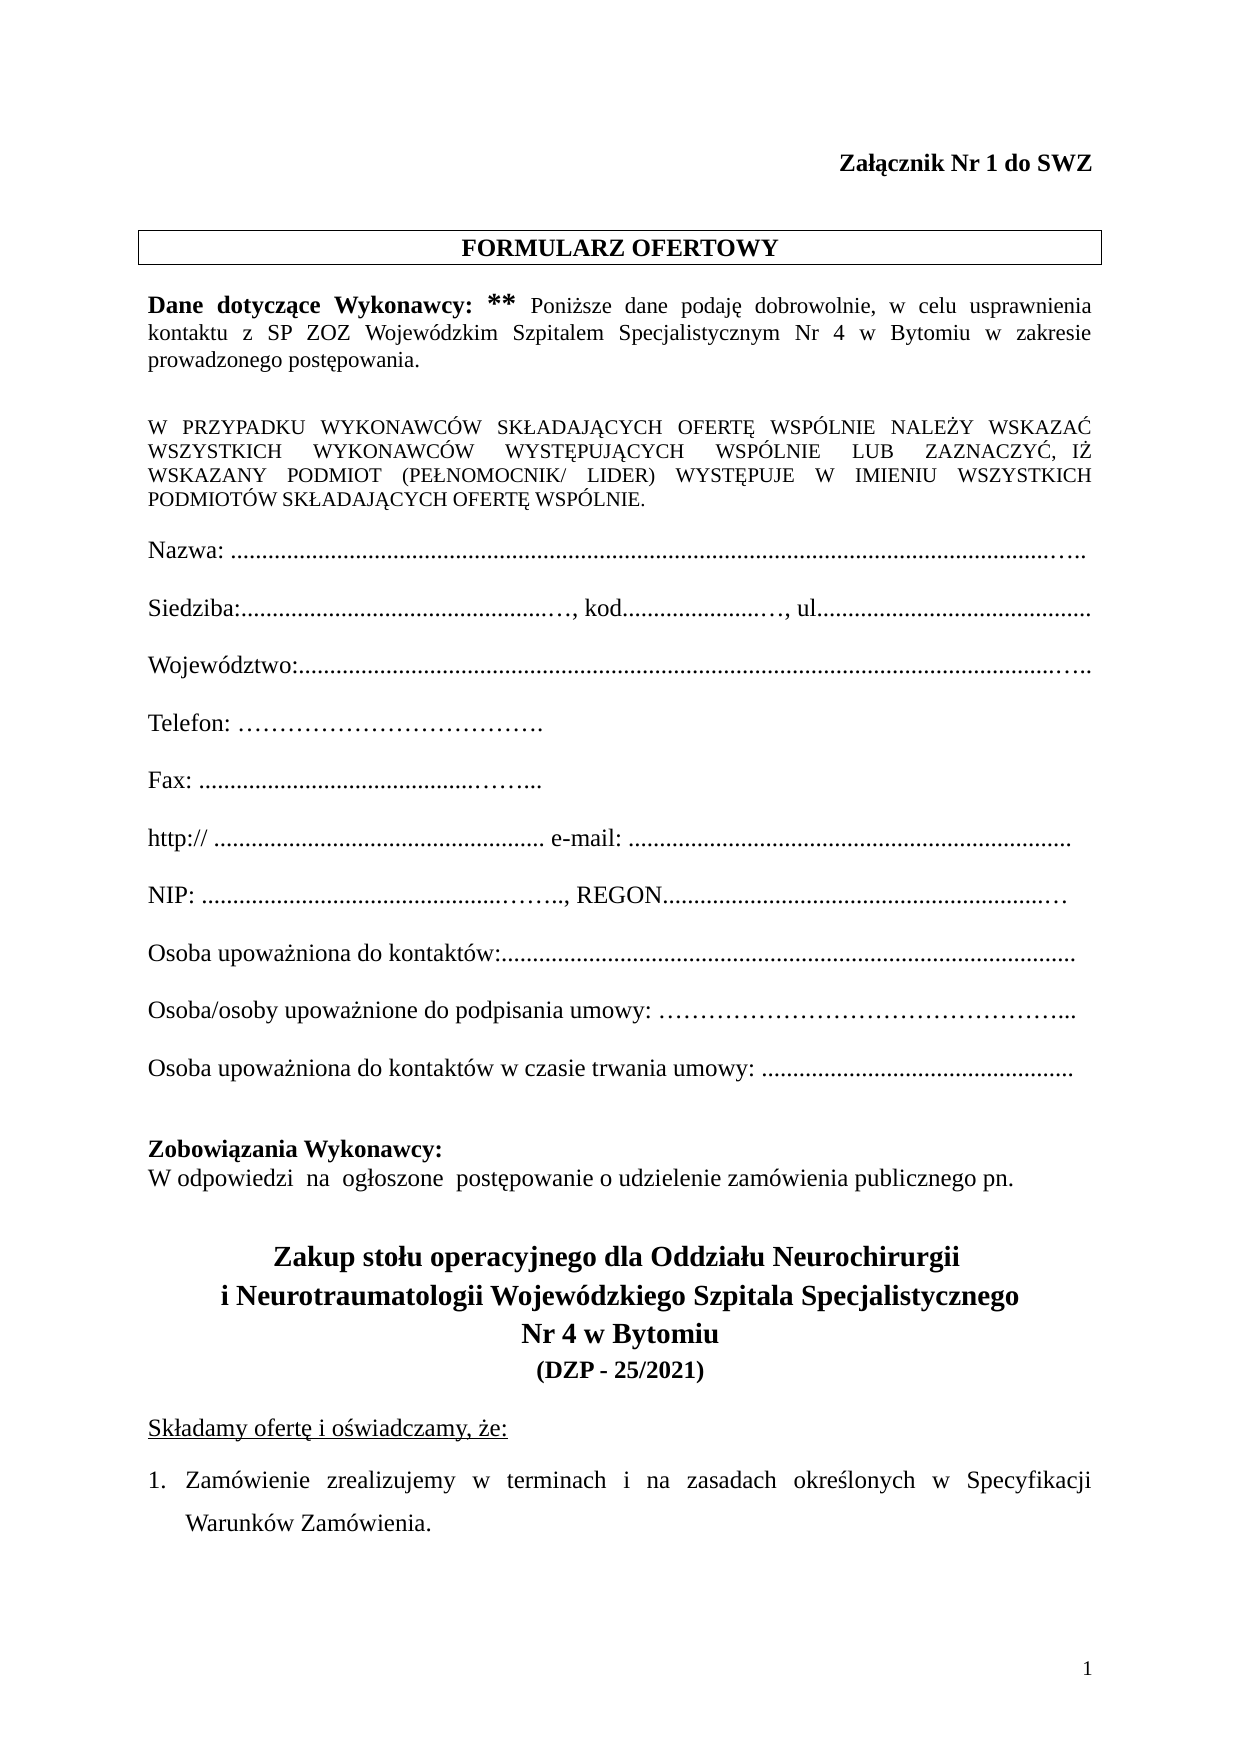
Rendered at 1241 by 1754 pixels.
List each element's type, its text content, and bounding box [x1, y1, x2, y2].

text Województwo:.........................................................................................................................….. [148, 651, 1092, 679]
subtitle Zobowiązania Wykonawcy: [148, 1134, 1092, 1163]
subtitle Załącznik Nr 1 do SWZ [738, 148, 1092, 176]
text Osoba/osoby upoważnione do podpisania umowy: …………………………………………... [148, 996, 1092, 1024]
text Fax: ............................................……... [148, 766, 1092, 794]
text NIP: ................................................…….., REGON.............................................................… [148, 881, 1092, 909]
text Zakup stołu operacyjnego dla Oddziału Neurochirurgii i Neurotraumatologii Wojewódzkiego Szpitala Specjalistycznego [148, 1239, 1092, 1312]
text Siedziba:.................................................…, kod......................…, ul............................................ [148, 593, 1092, 622]
text http:// ..................................................... e-mail: ....................................................................... [148, 823, 1092, 852]
text Osoba upoważniona do kontaktów w czasie trwania umowy: .................................................. [148, 1053, 1092, 1082]
text Nazwa: ...................................................................................................................................….. [148, 536, 1092, 564]
text Osoba upoważniona do kontaktów:............................................................................................ [148, 938, 1092, 967]
subtitle Dane dotyczące Wykonawcy: ** Poniższe dane podaję dobrowolnie, w celu usprawnienia kontaktu z SP ZOZ Wojewódzkim Szpitalem Specjalistycznym Nr 4 w Bytomiu w zakresie prowadzonego postępowania. [148, 286, 1092, 372]
text W przypadku Wykonawców składających ofertę wspólnie należy wskazać wszystkich Wykonawców występujących wspólnie lub zaznaczyć, iż wskazany podmiot (Pełnomocnik/ Lider) występuje w imieniu wszystkich podmiotów składających ofertę wspólnie. [148, 415, 1092, 511]
text Składamy ofertę i oświadczamy, że: [148, 1413, 1092, 1441]
text Nr 4 w Bytomiu [148, 1317, 1092, 1350]
text Telefon: ………………………………. [148, 708, 1092, 737]
text (DZP - 25/2021) [148, 1355, 1092, 1384]
list Zamówienie zrealizujemy w terminach i na zasadach określonych w Specyfikacji Warunków Zamówienia. [148, 1465, 1092, 1537]
subtitle FORMULARZ OFERTOWY [139, 231, 1101, 264]
text W odpowiedzi na ogłoszone postępowanie o udzielenie zamówienia publicznego pn. [148, 1163, 1092, 1192]
